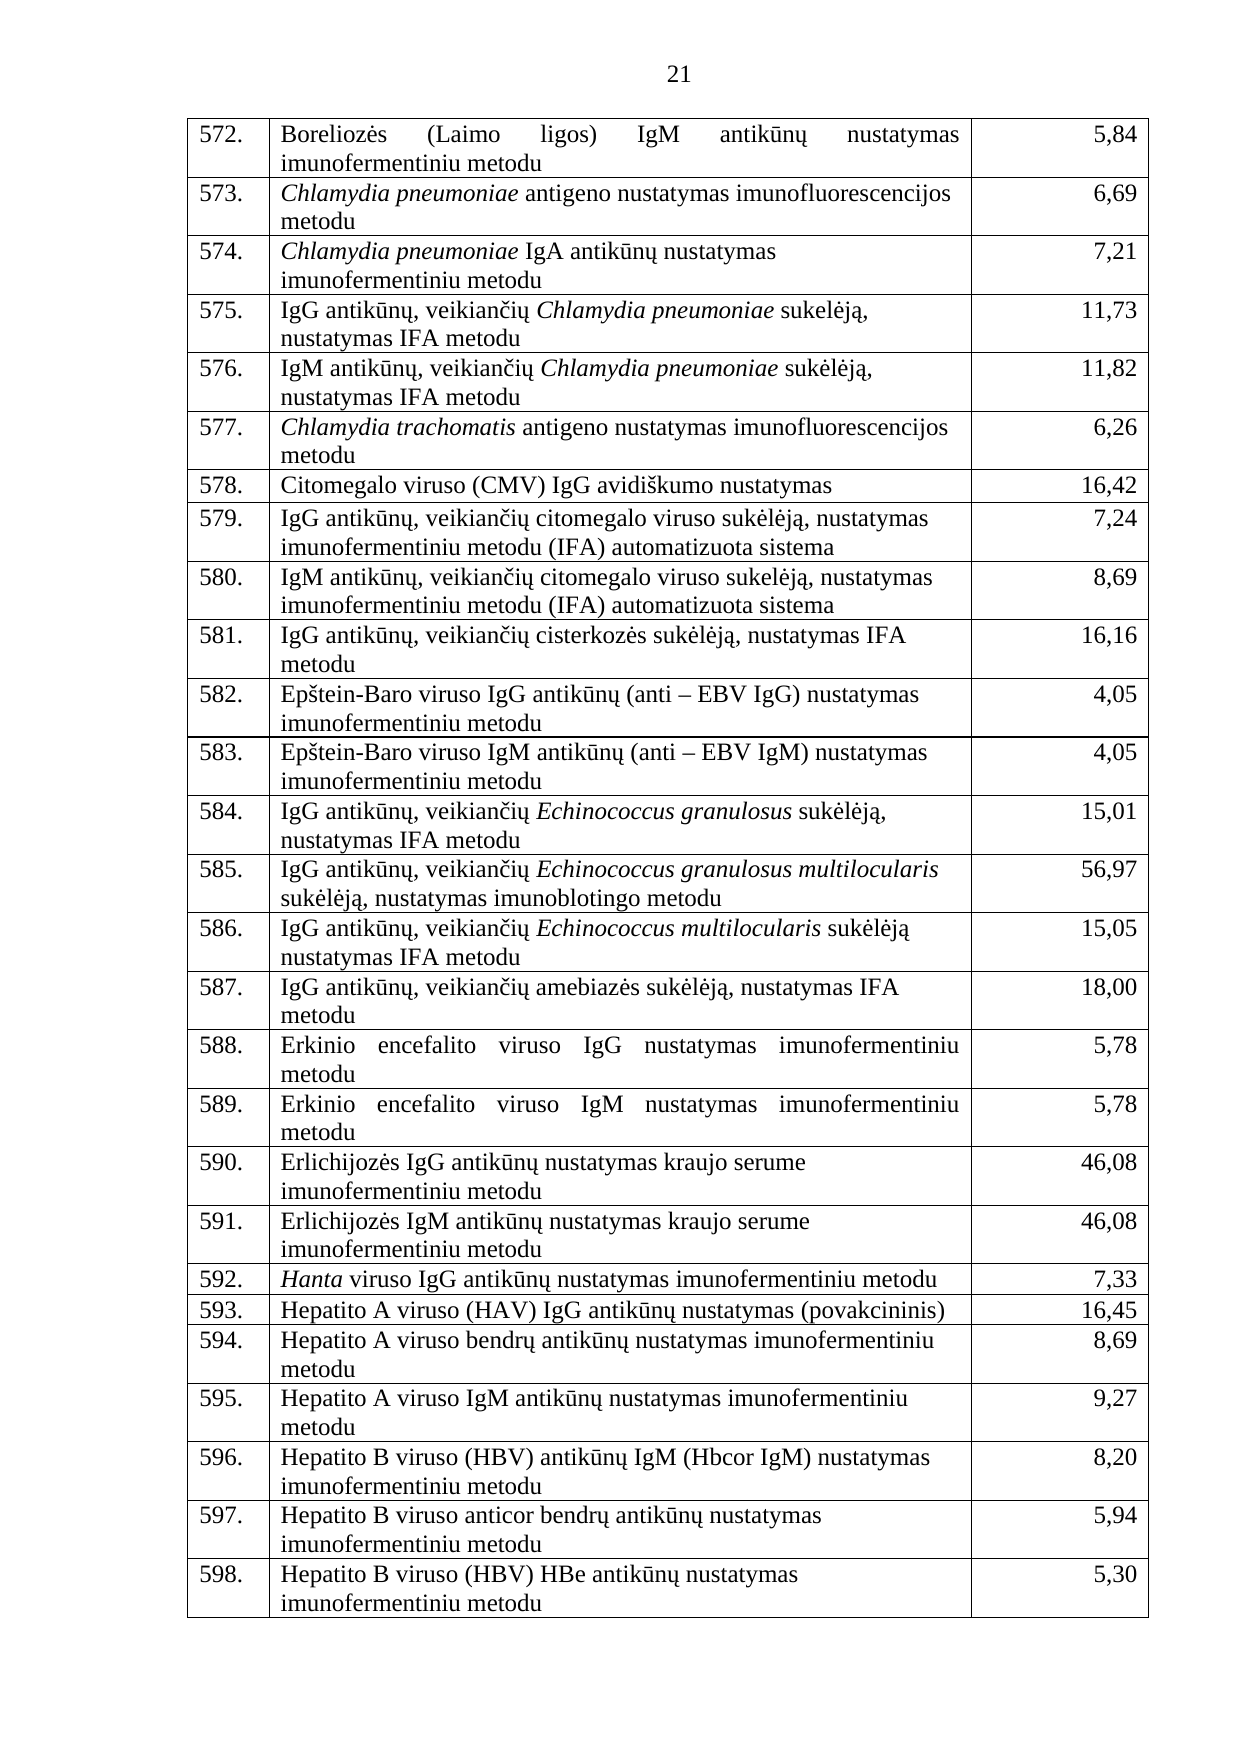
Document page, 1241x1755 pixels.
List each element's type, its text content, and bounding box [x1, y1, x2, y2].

table_cell 7,21 [972, 236, 1148, 294]
table_cell 5,78 [972, 1089, 1148, 1146]
table_cell Hepatito A viruso bendrų antikūnų nustatymas imunofermentiniu metodu [270, 1325, 971, 1382]
table_cell 588. [188, 1030, 269, 1088]
table_cell 592. [188, 1264, 269, 1294]
table_cell 8,20 [972, 1442, 1148, 1499]
table_cell 594. [188, 1325, 269, 1382]
table_cell Erlichijozės IgG antikūnų nustatymas kraujo serume imunofermentiniu metodu [270, 1147, 971, 1205]
table_cell 15,05 [972, 913, 1148, 971]
table_cell 576. [188, 353, 269, 411]
table_cell 6,69 [972, 178, 1148, 235]
table_cell 5,78 [972, 1030, 1148, 1088]
table_cell 582. [188, 679, 269, 736]
table_cell IgM antikūnų, veikiančių Chlamydia pneumoniae sukėlėją, nustatymas IFA metodu [270, 353, 971, 411]
table_cell 577. [188, 412, 269, 469]
table_cell Hanta viruso IgG antikūnų nustatymas imunofermentiniu metodu [270, 1264, 971, 1294]
table_cell 597. [188, 1501, 269, 1558]
table_cell 8,69 [972, 1325, 1148, 1382]
table_cell IgG antikūnų, veikiančių Chlamydia pneumoniae sukelėją, nustatymas IFA metodu [270, 295, 971, 352]
table_cell Boreliozės (Laimo ligos) IgM antikūnų nustatymas imunofermentiniu metodu [270, 119, 971, 177]
table_cell 584. [188, 796, 269, 853]
table_cell Hepatito B viruso anticor bendrų antikūnų nustatymas imunofermentiniu metodu [270, 1501, 971, 1558]
table_cell 593. [188, 1295, 269, 1324]
table_cell 578. [188, 470, 269, 502]
table_cell 5,94 [972, 1501, 1148, 1558]
table_cell IgG antikūnų, veikiančių Echinococcus granulosus sukėlėją, nustatymas IFA metodu [270, 796, 971, 853]
table_cell Citomegalo viruso (CMV) IgG avidiškumo nustatymas [270, 470, 971, 502]
table_cell 591. [188, 1206, 269, 1263]
table_cell 590. [188, 1147, 269, 1205]
table_cell IgG antikūnų, veikiančių citomegalo viruso sukėlėją, nustatymas imunofermentiniu metodu (IFA) automatizuota sistema [270, 503, 971, 561]
table_cell Hepatito A viruso (HAV) IgG antikūnų nustatymas (povakcininis) [270, 1295, 971, 1324]
table_cell 46,08 [972, 1147, 1148, 1205]
table_cell 573. [188, 178, 269, 235]
table_cell 5,84 [972, 119, 1148, 177]
table_cell 11,73 [972, 295, 1148, 352]
table_cell 595. [188, 1384, 269, 1441]
table_cell 589. [188, 1089, 269, 1146]
table_cell Hepatito B viruso (HBV) HBe antikūnų nustatymas imunofermentiniu metodu [270, 1559, 971, 1617]
table_cell 7,24 [972, 503, 1148, 561]
table_cell 18,00 [972, 972, 1148, 1029]
table_cell 56,97 [972, 855, 1148, 912]
table_cell 9,27 [972, 1384, 1148, 1441]
table_cell Erlichijozės IgM antikūnų nustatymas kraujo serume imunofermentiniu metodu [270, 1206, 971, 1263]
table_cell 575. [188, 295, 269, 352]
table_cell 8,69 [972, 562, 1148, 619]
table_cell 7,33 [972, 1264, 1148, 1294]
table_cell 6,26 [972, 412, 1148, 469]
table_cell IgG antikūnų, veikiančių cisterkozės sukėlėją, nustatymas IFA metodu [270, 620, 971, 678]
table_cell 585. [188, 855, 269, 912]
table_cell Chlamydia pneumoniae antigeno nustatymas imunofluorescencijos metodu [270, 178, 971, 235]
table_cell Hepatito B viruso (HBV) antikūnų IgM (Hbcor IgM) nustatymas imunofermentiniu metodu [270, 1442, 971, 1499]
table_cell 4,05 [972, 738, 1148, 795]
table_cell Chlamydia pneumoniae IgA antikūnų nustatymas imunofermentiniu metodu [270, 236, 971, 294]
table_cell 16,45 [972, 1295, 1148, 1324]
table_cell 581. [188, 620, 269, 678]
table_cell 574. [188, 236, 269, 294]
table_cell 587. [188, 972, 269, 1029]
table_cell IgG antikūnų, veikiančių Echinococcus granulosus multilocularis sukėlėją, nustatymas imunoblotingo metodu [270, 855, 971, 912]
table_cell 596. [188, 1442, 269, 1499]
table_cell 572. [188, 119, 269, 177]
table_cell IgG antikūnų, veikiančių amebiazės sukėlėją, nustatymas IFA metodu [270, 972, 971, 1029]
table_cell Erkinio encefalito viruso IgM nustatymas imunofermentiniu metodu [270, 1089, 971, 1146]
table_cell IgG antikūnų, veikiančių Echinococcus multilocularis sukėlėją nustatymas IFA metodu [270, 913, 971, 971]
table_cell 11,82 [972, 353, 1148, 411]
table_cell 579. [188, 503, 269, 561]
table_cell Erkinio encefalito viruso IgG nustatymas imunofermentiniu metodu [270, 1030, 971, 1088]
table_cell Hepatito A viruso IgM antikūnų nustatymas imunofermentiniu metodu [270, 1384, 971, 1441]
table_cell 46,08 [972, 1206, 1148, 1263]
table_cell 580. [188, 562, 269, 619]
table_cell 4,05 [972, 679, 1148, 736]
table_cell 586. [188, 913, 269, 971]
table_cell 583. [188, 738, 269, 795]
table_cell 16,16 [972, 620, 1148, 678]
table_cell 598. [188, 1559, 269, 1617]
table_cell Epštein-Baro viruso IgG antikūnų (anti – EBV IgG) nustatymas imunofermentiniu metodu [270, 679, 971, 736]
table_cell 15,01 [972, 796, 1148, 853]
table_cell Chlamydia trachomatis antigeno nustatymas imunofluorescencijos metodu [270, 412, 971, 469]
table_cell Epštein-Baro viruso IgM antikūnų (anti – EBV IgM) nustatymas imunofermentiniu metodu [270, 738, 971, 795]
table_cell IgM antikūnų, veikiančių citomegalo viruso sukelėją, nustatymas imunofermentiniu metodu (IFA) automatizuota sistema [270, 562, 971, 619]
table_cell 5,30 [972, 1559, 1148, 1617]
table_cell 16,42 [972, 470, 1148, 502]
